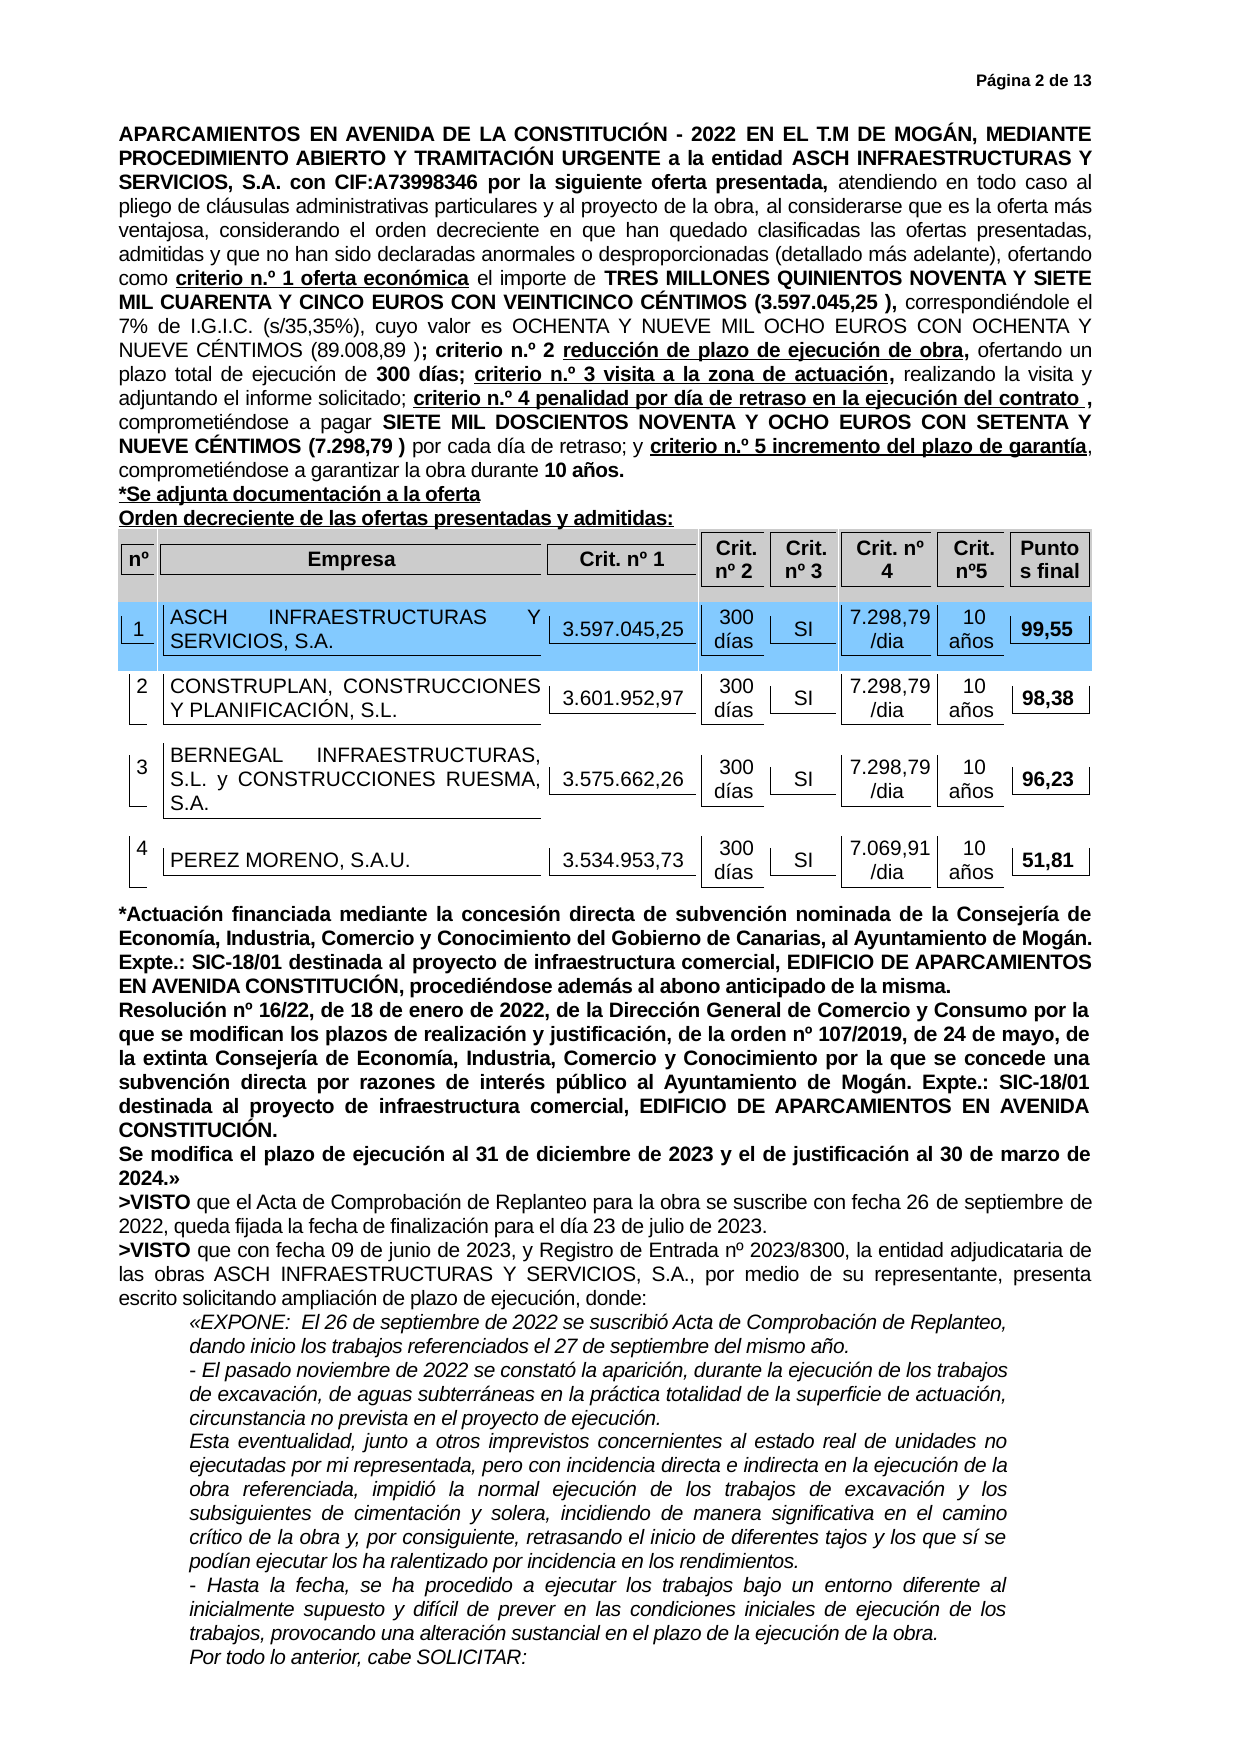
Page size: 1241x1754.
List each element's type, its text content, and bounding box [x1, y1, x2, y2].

table_header Empresa [158, 529, 544, 602]
table_cell 10 años [934, 671, 1007, 740]
text >VISTO que el Acta de Comprobación de Replanteo para la obra se suscribe con fecha 26 de septiembre de 2022, queda fijada la fecha de finalización para el día 23 de julio de 2023. [118, 1190, 1092, 1238]
table_cell 3.575.662,26 [544, 740, 698, 833]
table_cell 2 [118, 671, 157, 740]
table_cell 4 [118, 833, 157, 902]
table_cell 7.298,79 /dia [839, 671, 934, 740]
table_cell 3.601.952,97 [544, 671, 698, 740]
table_cell 10 años [934, 740, 1007, 833]
table_cell 99,55 [1007, 602, 1092, 671]
text *Actuación financiada mediante la concesión directa de subvención nominada de la Consejería de Economía, Industria, Comercio y Conocimiento del Gobierno de Canarias, al Ayuntamiento de Mogán. Expte.: SIC-18/01 destinada al proyecto de infraestructura comercial, EDIFICIO DE APARCAMIENTOS EN AVENIDA CONSTITUCIÓN, procediéndose además al abono anticipado de la misma. [118, 902, 1092, 998]
table_cell 98,38 [1007, 671, 1092, 740]
table_cell 7.298,79 /dia [839, 740, 934, 833]
table_cell 1 [118, 602, 157, 671]
table_cell 7.069,91 /dia [839, 833, 934, 902]
text - El pasado noviembre de 2022 se constató la aparición, durante la ejecución de los trabajos de excavación, de aguas subterráneas en la práctica totalidad de la superficie de actuación, circunstancia no prevista en el proyecto de ejecución. [189, 1357, 1010, 1429]
text Esta eventualidad, junto a otros imprevistos concernientes al estado real de unidades no ejecutadas por mi representada, pero con incidencia directa e indirecta en la ejecución de la obra referenciada, impidió la normal ejecución de los trabajos de excavación y los subsiguientes de cimentación y solera, incidiendo de manera significativa en el camino crítico de la obra y, por consiguiente, retrasando el inicio de diferentes tajos y los que sí se podían ejecutar los ha ralentizado por incidencia en los rendimientos. [189, 1429, 1010, 1573]
table_header Crit. nº5 [934, 529, 1007, 602]
text >VISTO que con fecha 09 de junio de 2023, y Registro de Entrada nº 2023/8300, la entidad adjudicataria de las obras ASCH INFRAESTRUCTURAS Y SERVICIOS, S.A., por medio de su representante, presenta escrito solicitando ampliación de plazo de ejecución, donde: [118, 1238, 1092, 1309]
table_cell 300 días [699, 740, 767, 833]
table_cell 10 años [934, 833, 1007, 902]
text - Hasta la fecha, se ha procedido a ejecutar los trabajos bajo un entorno diferente al inicialmente supuesto y difícil de prever en las condiciones iniciales de ejecución de los trabajos, provocando una alteración sustancial en el plazo de la ejecución de la obra. [189, 1573, 1010, 1645]
table_cell SI [767, 671, 838, 740]
table_header Crit. nº 3 [767, 529, 838, 602]
table_header Puntos final [1007, 529, 1092, 602]
text Por todo lo anterior, cabe SOLICITAR: [189, 1645, 1010, 1669]
table_cell 3.597.045,25 [544, 602, 698, 671]
table_cell 96,23 [1007, 740, 1092, 833]
table_cell ASCH INFRAESTRUCTURAS Y SERVICIOS, S.A. [158, 602, 544, 671]
text *Se adjunta documentación a la oferta [118, 481, 1092, 505]
table_cell 3 [118, 740, 157, 833]
table_cell SI [767, 602, 838, 671]
text Resolución nº 16/22, de 18 de enero de 2022, de la Dirección General de Comercio y Consumo por la que se modifican los plazos de realización y justificación, de la orden nº 107/2019, de 24 de mayo, de la extinta Consejería de Economía, Industria, Comercio y Conocimiento por la que se concede una subvención directa por razones de interés público al Ayuntamiento de Mogán. Expte.: SIC-18/01 destinada al proyecto de infraestructura comercial, EDIFICIO DE APARCAMIENTOS EN AVENIDA CONSTITUCIÓN. [118, 998, 1090, 1142]
text «EXPONE: El 26 de septiembre de 2022 se suscribió Acta de Comprobación de Replanteo, dando inicio los trabajos referenciados el 27 de septiembre del mismo año. [189, 1309, 1010, 1357]
table_cell CONSTRUPLAN, CONSTRUCCIONES Y PLANIFICACIÓN, S.L. [158, 671, 544, 740]
text Se modifica el plazo de ejecución al 31 de diciembre de 2023 y el de justificación al 30 de marzo de 2024.» [118, 1142, 1092, 1190]
table_cell 3.534.953,73 [544, 833, 698, 902]
table_header nº [118, 529, 157, 602]
table_cell SI [767, 833, 838, 902]
table_cell SI [767, 740, 838, 833]
text APARCAMIENTOS EN AVENIDA DE LA CONSTITUCIÓN - 2022 EN EL T.M DE MOGÁN, MEDIANTE PROCEDIMIENTO ABIERTO Y TRAMITACIÓN URGENTE a la entidad ASCH INFRAESTRUCTURAS Y SERVICIOS, S.A. con CIF:A73998346 por la siguiente oferta presentada, atendiendo en todo caso al pliego de cláusulas administrativas particulares y al proyecto de la obra, al considerarse que es la oferta más ventajosa, considerando el orden decreciente en que han quedado clasificadas las ofertas presentadas, admitidas y que no han sido declaradas anormales o desproporcionadas (detallado más adelante), ofertando como criterio n.º 1 oferta económica el importe de TRES MILLONES QUINIENTOS NOVENTA Y SIETE MIL CUARENTA Y CINCO EUROS CON VEINTICINCO CÉNTIMOS (3.597.045,25 ), correspondiéndole el 7% de I.G.I.C. (s/35,35%), cuyo valor es OCHENTA Y NUEVE MIL OCHO EUROS CON OCHENTA Y NUEVE CÉNTIMOS (89.008,89 ); criterio n.º 2 reducción de plazo de ejecución de obra, ofertando un plazo total de ejecución de 300 días; criterio n.º 3 visita a la zona de actuación, realizando la visita y adjuntando el informe solicitado; criterio n.º 4 penalidad por día de retraso en la ejecución del contrato , comprometiéndose a pagar SIETE MIL DOSCIENTOS NOVENTA Y OCHO EUROS CON SETENTA Y NUEVE CÉNTIMOS (7.298,79 ) por cada día de retraso; y criterio n.º 5 incremento del plazo de garantía, comprometiéndose a garantizar la obra durante 10 años. [118, 122, 1092, 481]
text Orden decreciente de las ofertas presentadas y admitidas: [118, 505, 1092, 529]
table_cell BERNEGAL INFRAESTRUCTURAS, S.L. y CONSTRUCCIONES RUESMA, S.A. [158, 740, 544, 833]
table_cell 300 días [699, 833, 767, 902]
table_header Crit. nº 4 [839, 529, 934, 602]
table_cell 51,81 [1007, 833, 1092, 902]
table_cell PEREZ MORENO, S.A.U. [158, 833, 544, 902]
table_header Crit. nº 2 [699, 529, 767, 602]
table_cell 7.298,79 /dia [839, 602, 934, 671]
table_header Crit. nº 1 [544, 529, 698, 602]
table_cell 300 días [699, 602, 767, 671]
table_cell 10 años [934, 602, 1007, 671]
table_cell 300 días [699, 671, 767, 740]
